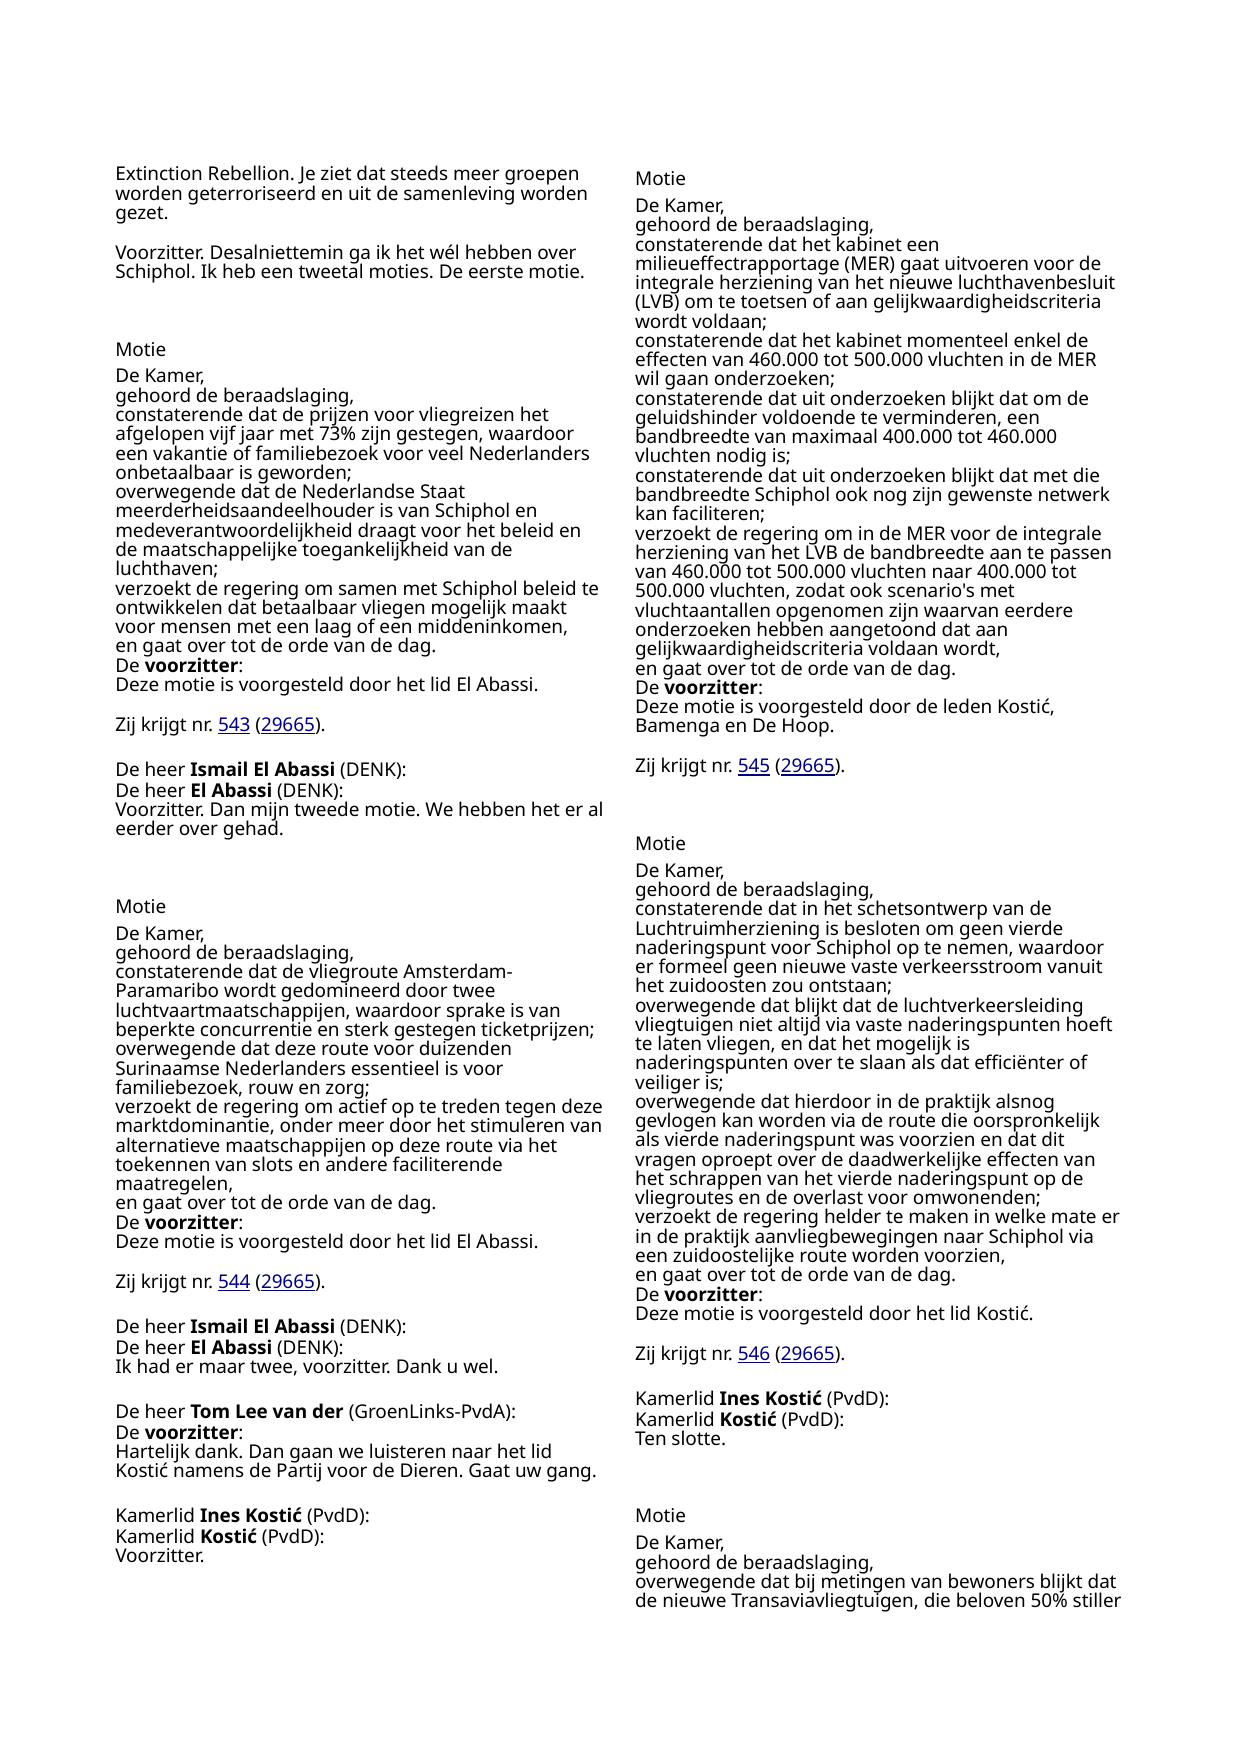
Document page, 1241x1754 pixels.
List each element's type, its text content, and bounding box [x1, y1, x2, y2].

text Motie [635, 1503, 1125, 1528]
text constaterende dat in het schetsontwerp van de Luchtruimherziening is besloten om geen vierde naderingspunt voor Schiphol op te nemen, waardoor er formeel geen nieuwe vaste verkeersstroom vanuit het zuidoosten zou ontstaan; [635, 900, 1125, 997]
text Extinction Rebellion. Je ziet dat steeds meer groepen worden geterroriseerd en uit de samenleving worden gezet. [115, 165, 605, 223]
text Deze motie is voorgesteld door het lid Kostić. [635, 1305, 1125, 1324]
text Zij krijgt nr. 544 (29665). [115, 1273, 605, 1292]
text Kamerlid Kostić (PvdD): [635, 1411, 1125, 1430]
text verzoekt de regering om in de MER voor de integrale herziening van het LVB de bandbreedte aan te passen van 460.000 tot 500.000 vluchten naar 400.000 tot 500.000 vluchten, zodat ook scenario's met vluchtaantallen opgenomen zijn waarvan eerdere onderzoeken hebben aangetoond dat aan gelijkwaardigheidscriteria voldaan wordt, [635, 524, 1125, 659]
text Deze motie is voorgesteld door de leden Kostić, Bamenga en De Hoop. [635, 698, 1125, 737]
text verzoekt de regering helder te maken in welke mate er in de praktijk aanvliegbewegingen naar Schiphol via een zuidoostelijke route worden voorzien, [635, 1208, 1125, 1266]
text De heer Tom Lee van der (GroenLinks-PvdA): [115, 1398, 605, 1424]
text De Kamer, [115, 367, 605, 387]
text De heer El Abassi (DENK): [115, 1339, 605, 1358]
text Zij krijgt nr. 546 (29665). [635, 1345, 1125, 1364]
text De Kamer, [635, 862, 1125, 881]
text overwegende dat bij metingen van bewoners blijkt dat de nieuwe Transaviavliegtuigen, die beloven 50% stiller [635, 1573, 1125, 1611]
text Ten slotte. [635, 1430, 1125, 1449]
text Deze motie is voorgesteld door het lid El Abassi. [115, 676, 605, 695]
text De Kamer, [115, 924, 605, 944]
text De heer Ismail El Abassi (DENK): [115, 756, 605, 782]
text Motie [115, 893, 605, 919]
text verzoekt de regering om actief op te treden tegen deze marktdominantie, onder meer door het stimuleren van alternatieve maatschappijen op deze route via het toekennen van slots en andere faciliterende maatregelen, [115, 1098, 605, 1194]
text en gaat over tot de orde van de dag. [635, 1266, 1125, 1286]
text Zij krijgt nr. 545 (29665). [635, 757, 1125, 777]
text Ik had er maar twee, voorzitter. Dank u wel. [115, 1358, 605, 1377]
text De voorzitter: [115, 1424, 605, 1443]
text gehoord de beraadslaging, [635, 881, 1125, 900]
text overwegende dat de Nederlandse Staat meerderheidsaandeelhouder is van Schiphol en medeverantwoordelijkheid draagt voor het beleid en de maatschappelijke toegankelijkheid van de luchthaven; [115, 483, 605, 579]
text overwegende dat blijkt dat de luchtverkeersleiding vliegtuigen niet altijd via vaste naderingspunten hoeft te laten vliegen, en dat het mogelijk is naderingspunten over te slaan als dat efficiënter of veiliger is; [635, 997, 1125, 1093]
text Hartelijk dank. Dan gaan we luisteren naar het lid Kostić namens de Partij voor de Dieren. Gaat uw gang. [115, 1443, 605, 1482]
text overwegende dat hierdoor in de praktijk alsnog gevlogen kan worden via de route die oorspronkelijk als vierde naderingspunt was voorzien en dat dit vragen oproept over de daadwerkelijke effecten van het schrappen van het vierde naderingspunt op de vliegroutes en de overlast voor omwonenden; [635, 1093, 1125, 1208]
text De voorzitter: [115, 657, 605, 676]
text Kamerlid Ines Kostić (PvdD): [115, 1502, 605, 1528]
text Voorzitter. Dan mijn tweede motie. We hebben het er al eerder over gehad. [115, 801, 605, 839]
text Kamerlid Kostić (PvdD): [115, 1528, 605, 1547]
text Motie [635, 830, 1125, 856]
text en gaat over tot de orde van de dag. [115, 637, 605, 657]
text overwegende dat deze route voor duizenden Surinaamse Nederlanders essentieel is voor familiebezoek, rouw en zorg; [115, 1040, 605, 1098]
text De voorzitter: [635, 1286, 1125, 1305]
text De heer El Abassi (DENK): [115, 782, 605, 801]
text constaterende dat het kabinet een milieueffectrapportage (MER) gaat uitvoeren voor de integrale herziening van het nieuwe luchthavenbesluit (LVB) om te toetsen of aan gelijkwaardigheidscriteria wordt voldaan; [635, 236, 1125, 332]
text Voorzitter. Desalniettemin ga ik het wél hebben over Schiphol. Ik heb een tweetal moties. De eerste motie. [115, 244, 605, 282]
text Voorzitter. [115, 1547, 605, 1567]
text Kamerlid Ines Kostić (PvdD): [635, 1385, 1125, 1411]
text Zij krijgt nr. 543 (29665). [115, 716, 605, 735]
text constaterende dat de prijzen voor vliegreizen het afgelopen vijf jaar met 73% zijn gestegen, waardoor een vakantie of familiebezoek voor veel Nederlanders onbetaalbaar is geworden; [115, 406, 605, 483]
text gehoord de beraadslaging, [635, 1554, 1125, 1573]
text De voorzitter: [635, 679, 1125, 698]
text gehoord de beraadslaging, [115, 387, 605, 406]
text gehoord de beraadslaging, [115, 944, 605, 963]
text constaterende dat uit onderzoeken blijkt dat met die bandbreedte Schiphol ook nog zijn gewenste netwerk kan faciliteren; [635, 467, 1125, 524]
text De heer Ismail El Abassi (DENK): [115, 1313, 605, 1339]
text gehoord de beraadslaging, [635, 216, 1125, 236]
text constaterende dat de vliegroute Amsterdam-Paramaribo wordt gedomineerd door twee luchtvaartmaatschappijen, waardoor sprake is van beperkte concurrentie en sterk gestegen ticketprijzen; [115, 963, 605, 1040]
text De voorzitter: [115, 1214, 605, 1233]
text constaterende dat uit onderzoeken blijkt dat om de geluidshinder voldoende te verminderen, een bandbreedte van maximaal 400.000 tot 460.000 vluchten nodig is; [635, 390, 1125, 467]
text De Kamer, [635, 197, 1125, 216]
text De Kamer, [635, 1534, 1125, 1554]
text en gaat over tot de orde van de dag. [635, 659, 1125, 679]
text constaterende dat het kabinet momenteel enkel de effecten van 460.000 tot 500.000 vluchten in de MER wil gaan onderzoeken; [635, 332, 1125, 390]
text Motie [635, 165, 1125, 191]
text verzoekt de regering om samen met Schiphol beleid te ontwikkelen dat betaalbaar vliegen mogelijk maakt voor mensen met een laag of een middeninkomen, [115, 579, 605, 637]
text Motie [115, 336, 605, 362]
text en gaat over tot de orde van de dag. [115, 1194, 605, 1214]
text Deze motie is voorgesteld door het lid El Abassi. [115, 1233, 605, 1252]
